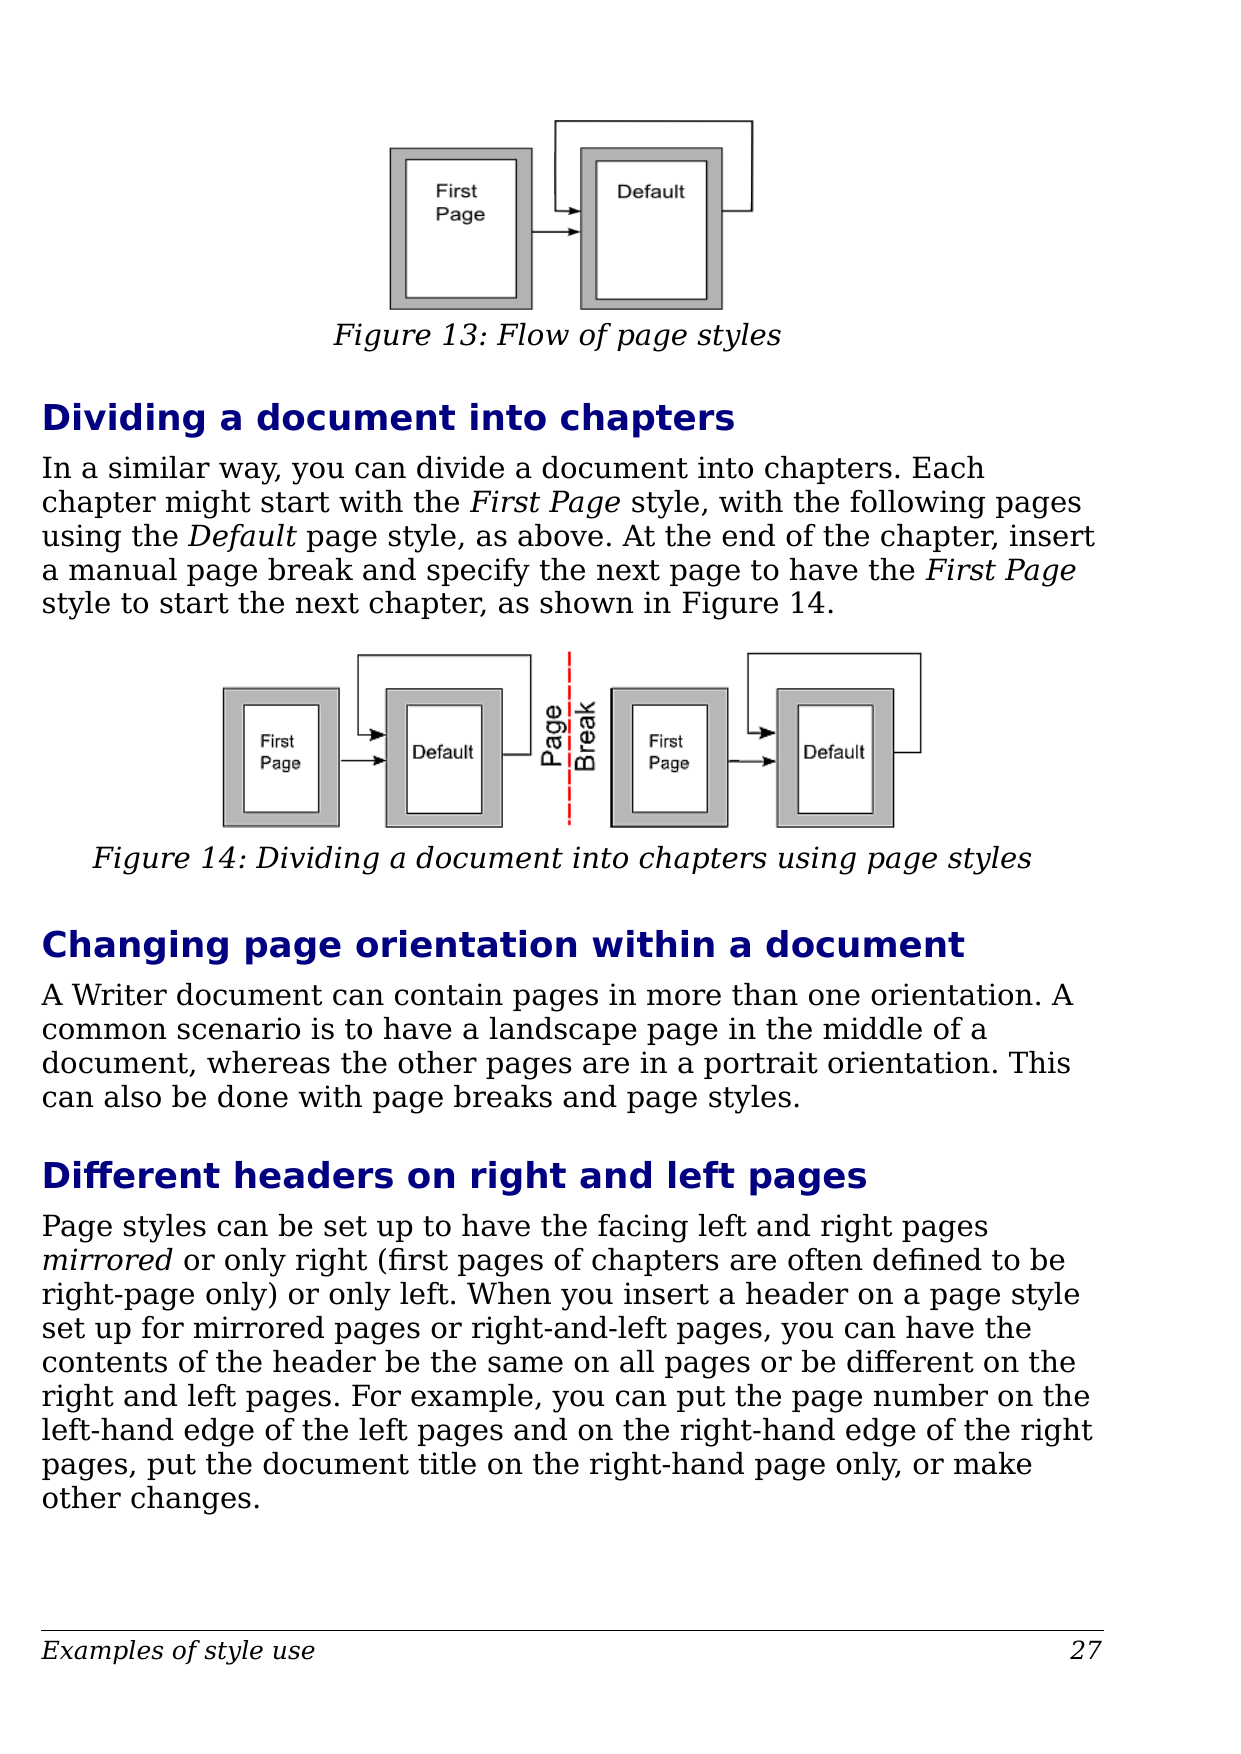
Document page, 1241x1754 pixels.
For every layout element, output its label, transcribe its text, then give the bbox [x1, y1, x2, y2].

subtitle Dividing a document into chapters [41, 397, 1104, 438]
picture [219, 645, 927, 836]
text Page styles can be set up to have the facing left and right pages mirrored or only right (first pages of chapters are often defined to be right-page only) or only left. When you insert a header on a page style set up for mirrored pages or right-and-left pages, you can have the contents of the header be the same on all pages or be different on the right and left pages. For example, you can put the page number on the left-hand edge of the left pages and on the right-hand edge of the right pages, put the document title on the right-hand page only, or make other changes. [41, 1209, 1104, 1515]
subtitle Changing page orientation within a document [41, 924, 1104, 966]
text Figure 14: Dividing a document into chapters using page styles [93, 842, 1053, 876]
subtitle Different headers on right and left pages [41, 1156, 1104, 1197]
text A Writer document can contain pages in more than one orientation. A common scenario is to have a landscape page in the middle of a document, whereas the other pages are in a portrait orientation. This can also be done with page breaks and page styles. [41, 978, 1104, 1114]
text Figure 13: Flow of page styles [333, 318, 812, 352]
picture [386, 118, 760, 312]
text In a similar way, you can divide a document into chapters. Each chapter might start with the First Page style, with the following pages using the Default page style, as above. At the end of the chapter, insert a manual page break and specify the next page to have the First Page style to start the next chapter, as shown in Figure 14. [41, 451, 1104, 621]
